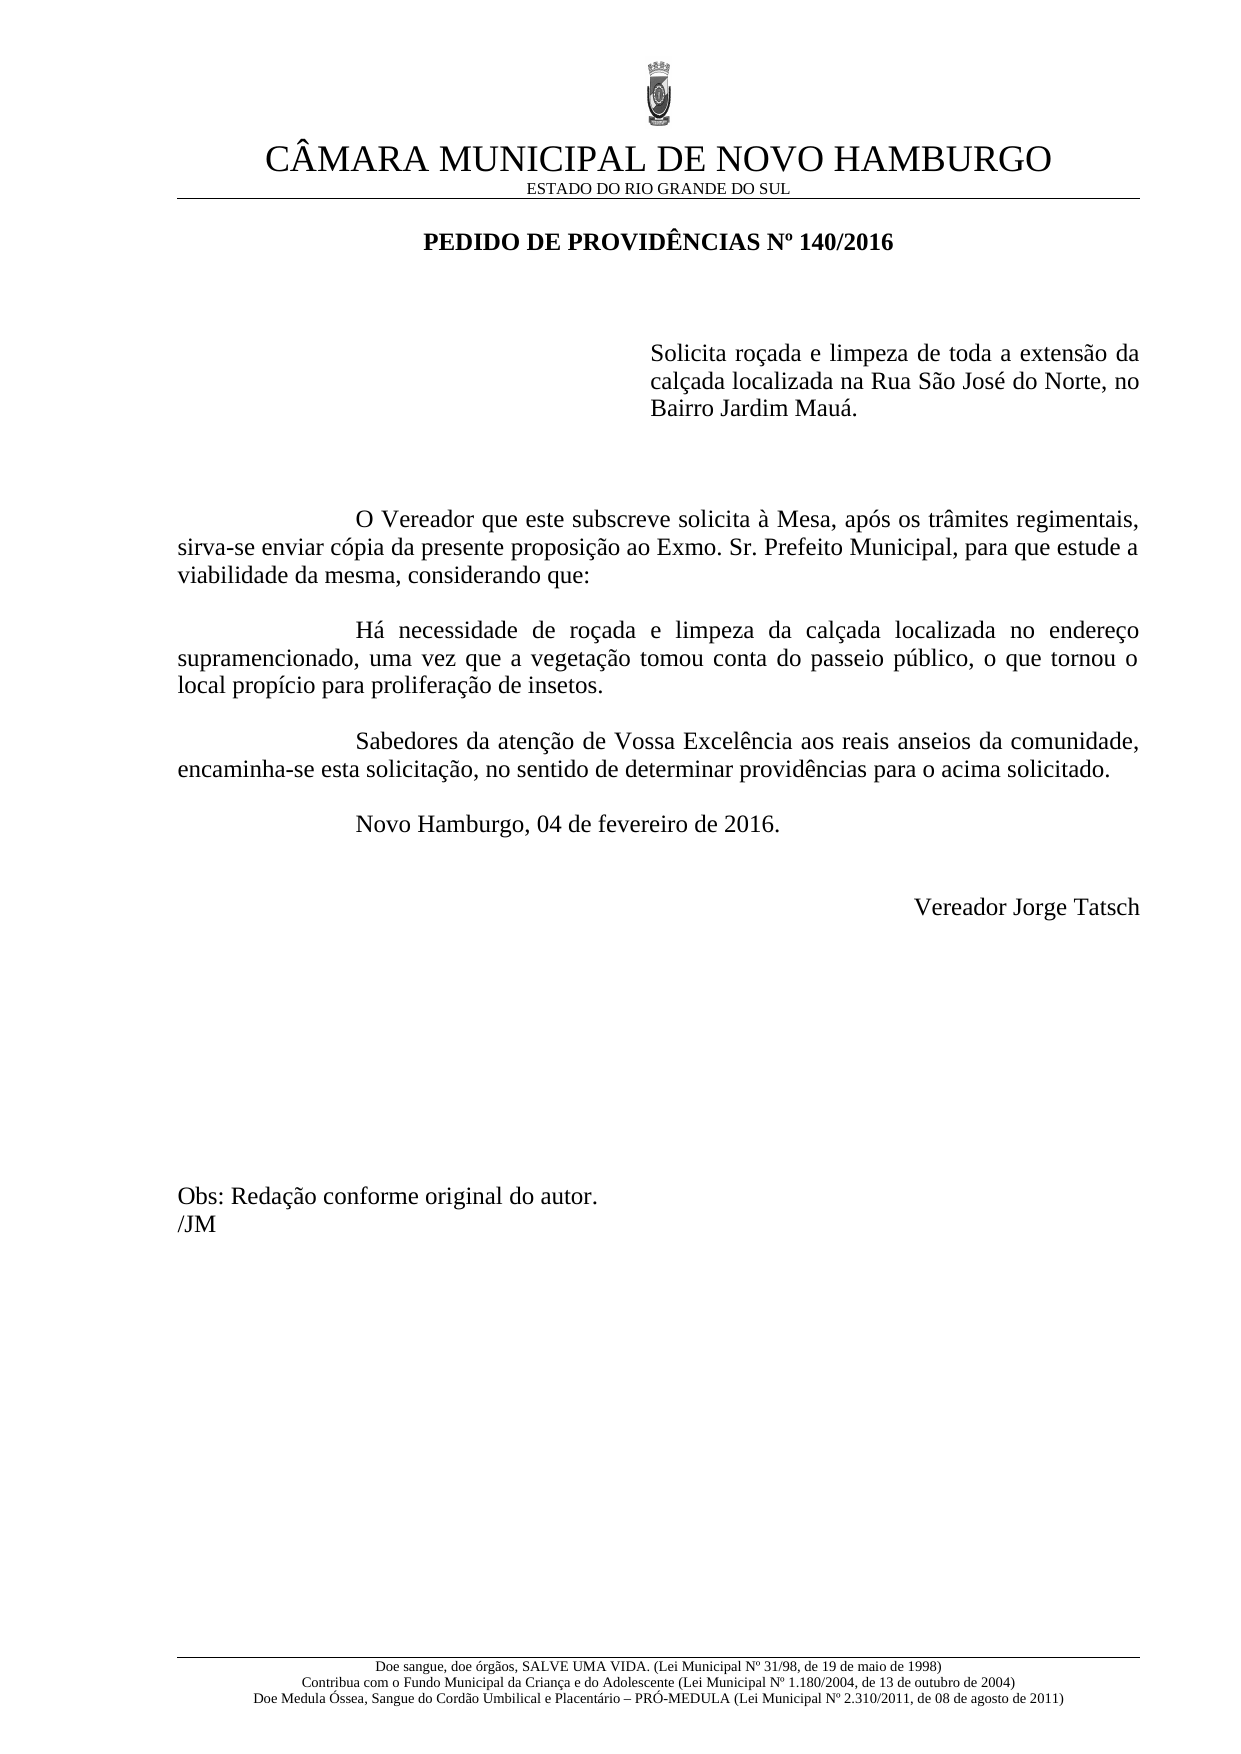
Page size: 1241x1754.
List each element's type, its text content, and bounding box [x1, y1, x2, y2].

text Há necessidade de roçada e limpeza da calçada localizada no endereço supramencionado, uma vez que a vegetação tomou conta do passeio público, o que tornou o local propício para proliferação de insetos. [177, 616, 1140, 699]
text Sabedores da atenção de Vossa Excelência aos reais anseios da comunidade, encaminha-se esta solicitação, no sentido de determinar providências para o acima solicitado. [177, 727, 1140, 782]
text Vereador Jorge Tatsch [177, 893, 1140, 921]
text PEDIDO DE PROVIDÊNCIAS Nº 140/2016 [177, 228, 1140, 256]
text /JM [177, 1210, 1140, 1238]
text Obs: Redação conforme original do autor. [177, 1182, 1140, 1210]
text O Vereador que este subscreve solicita à Mesa, após os trâmites regimentais, sirva-se enviar cópia da presente proposição ao Exmo. Sr. Prefeito Municipal, para que estude a viabilidade da mesma, considerando que: [177, 505, 1140, 588]
text Solicita roçada e limpeza de toda a extensão da calçada localizada na Rua São José do Norte, no Bairro Jardim Mauá. [650, 339, 1140, 422]
text Novo Hamburgo, 04 de fevereiro de 2016. [177, 810, 1140, 838]
